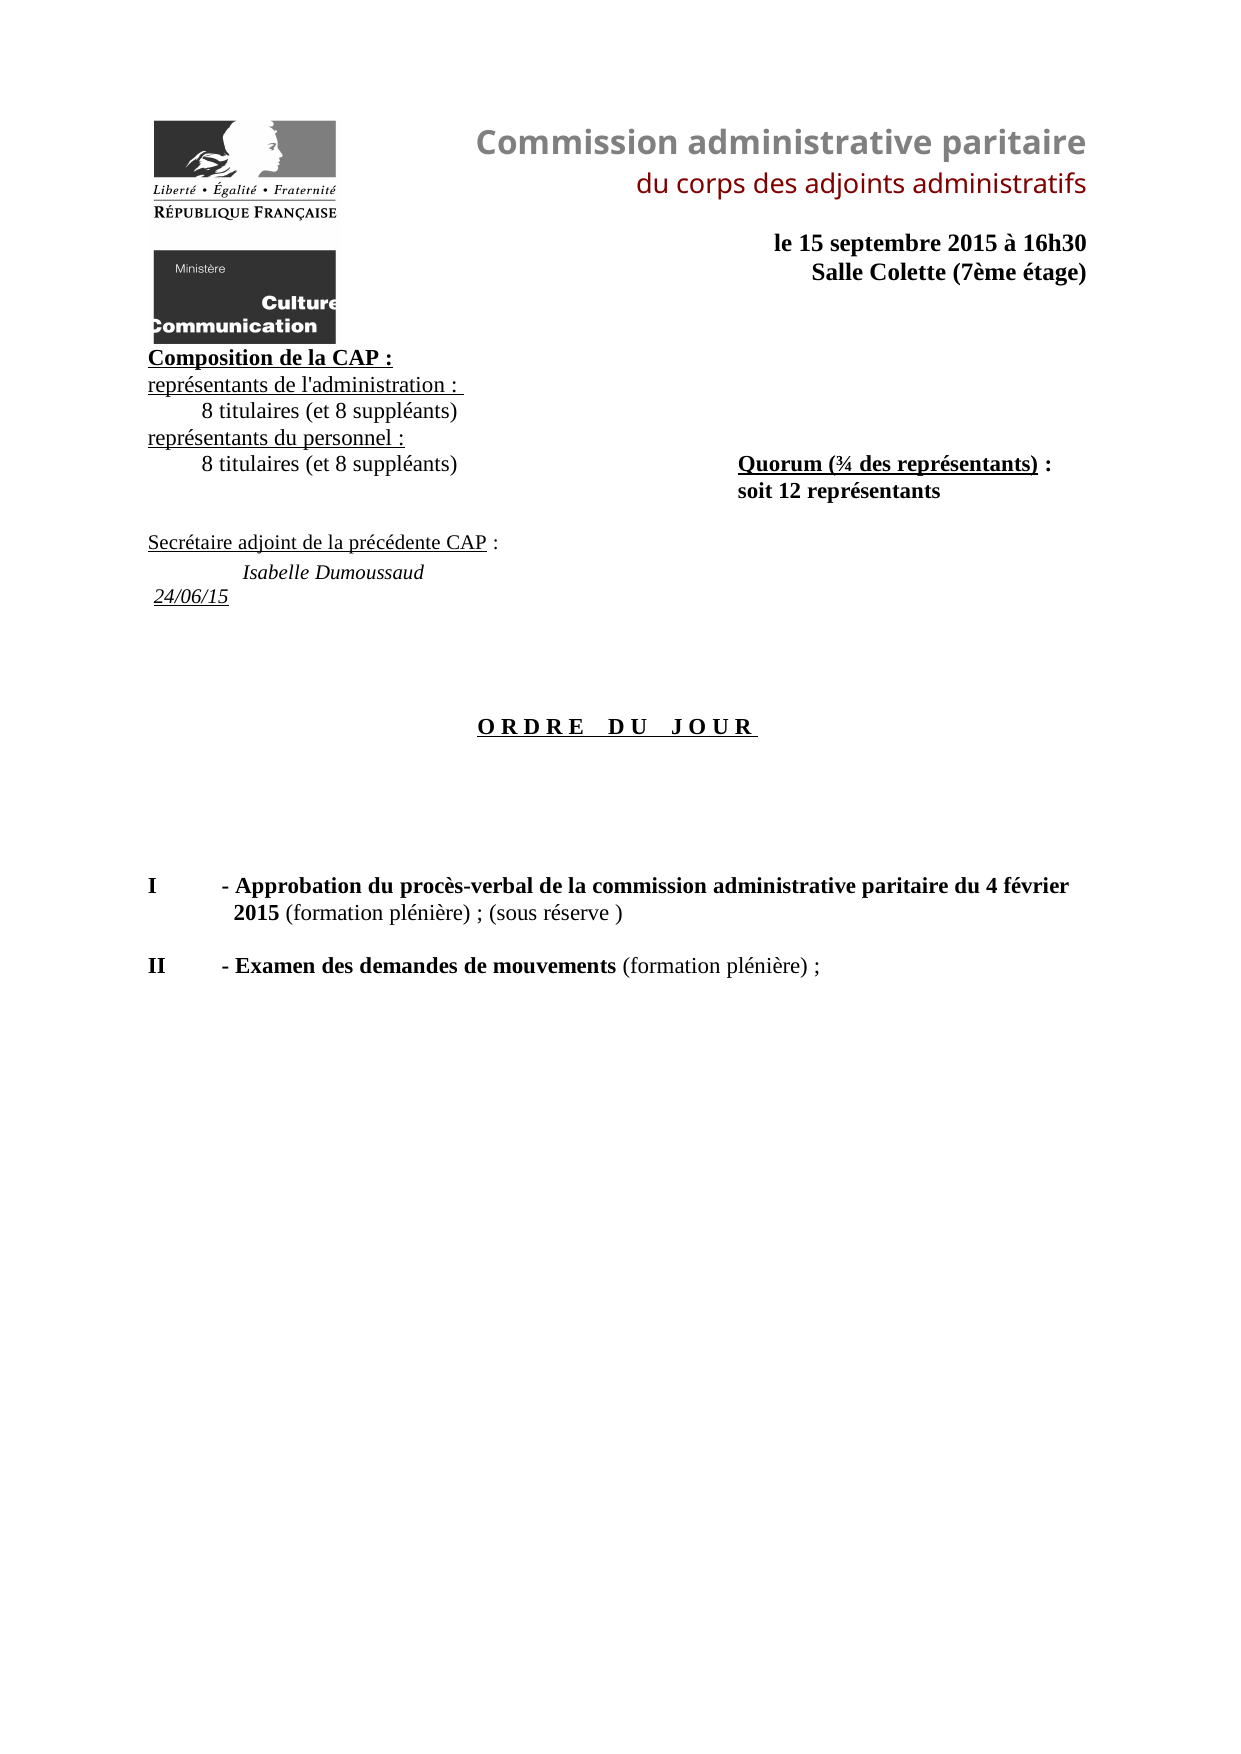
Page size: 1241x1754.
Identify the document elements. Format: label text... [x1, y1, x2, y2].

title Commission administrative paritaire [341, 118, 1087, 164]
text Salle Colette (7ème étage) [341, 257, 1087, 286]
text Composition de la CAP : [148, 344, 1087, 371]
text représentants du personnel : [148, 424, 1087, 450]
text O R D R E D U J O U R [148, 713, 1087, 739]
table_header Isabelle Dumoussaud [237, 554, 1087, 613]
text le 15 septembre 2015 à 16h30 [341, 228, 1087, 257]
text I - Approbation du procès-verbal de la commission administrative paritaire du 4 février 2015 (formation plénière) ; (sous réserve ) [148, 872, 1087, 925]
text représentants de l'administration : [148, 371, 1087, 397]
text Secrétaire adjoint de la précédente CAP : [148, 530, 1087, 554]
text 8 titulaires (et 8 suppléants) [148, 397, 1087, 424]
picture [147, 118, 341, 344]
table_header 24/06/15 [148, 554, 237, 613]
text soit 12 représentants [148, 477, 1087, 503]
text II - Examen des demandes de mouvements (formation plénière) ; [148, 952, 1087, 978]
text 8 titulaires (et 8 suppléants) Quorum (¾ des représentants) : [148, 450, 1087, 477]
title du corps des adjoints administratifs [341, 164, 1087, 201]
